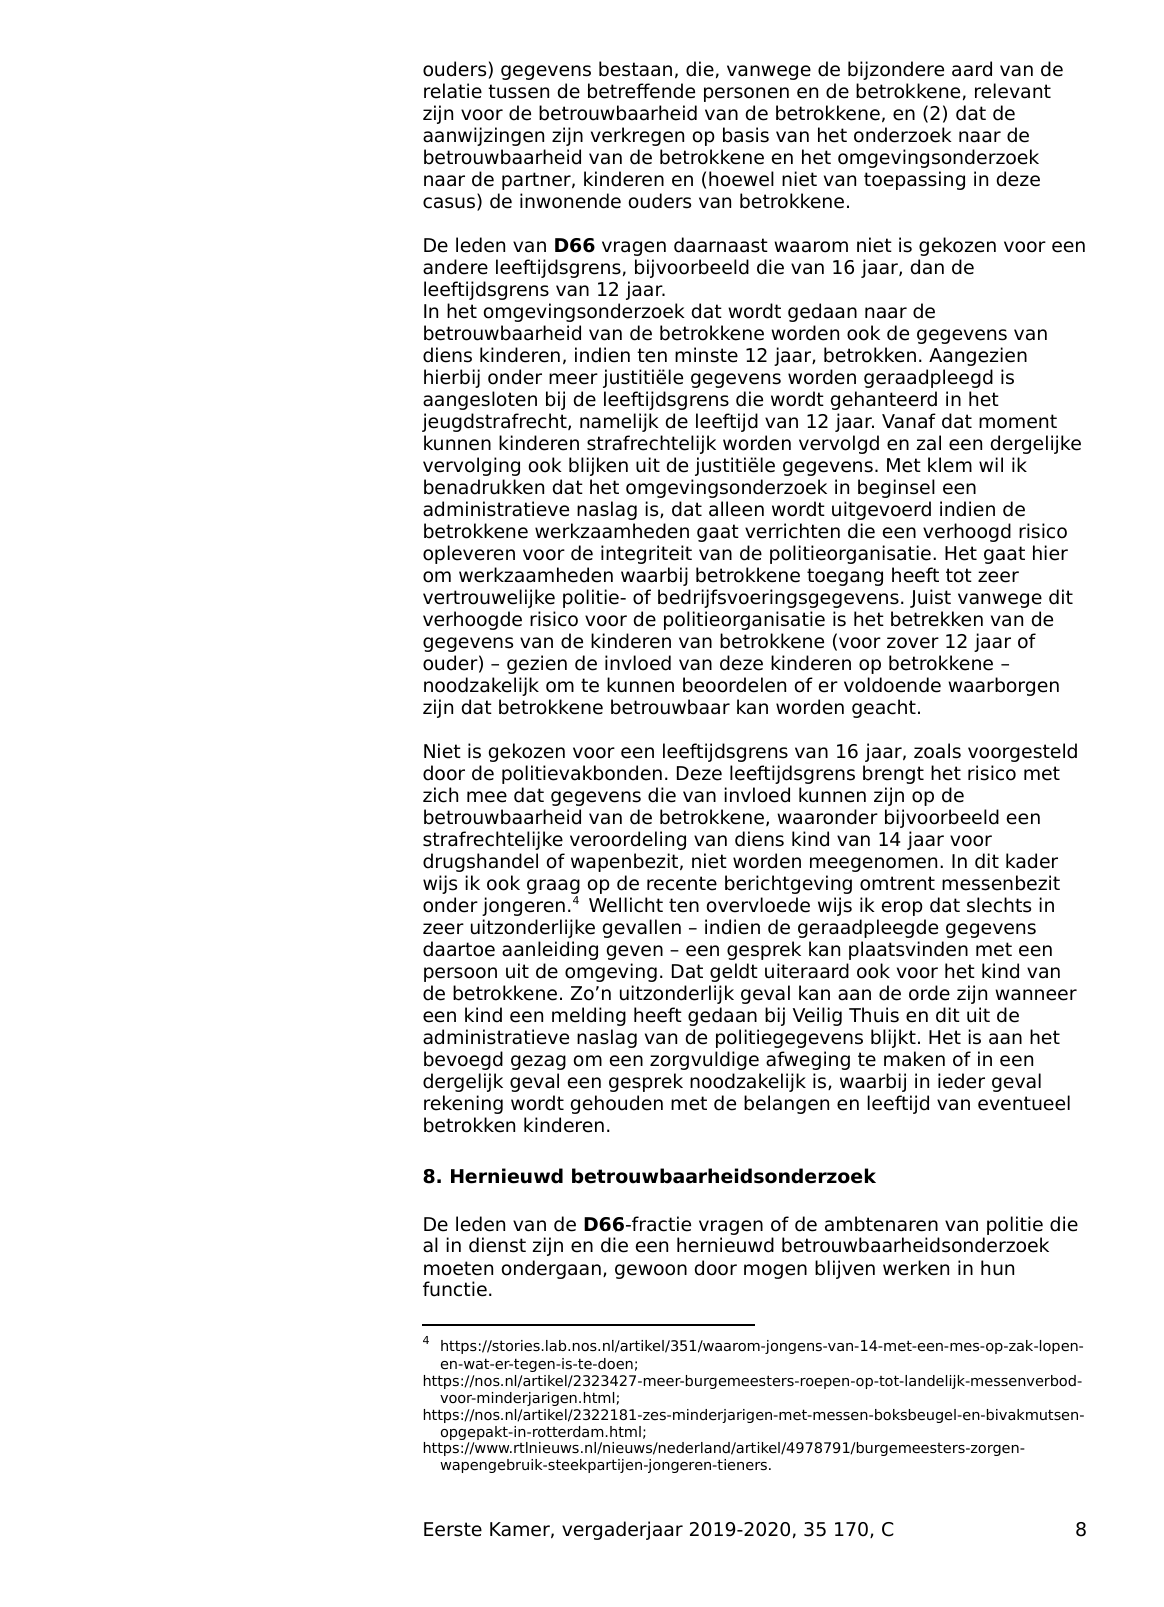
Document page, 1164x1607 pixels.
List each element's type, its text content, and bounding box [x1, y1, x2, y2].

text De leden van de D66-fractie vragen of de ambtenaren van politie die al in dienst zijn en die een hernieuwd betrouwbaarheidsonderzoek moeten ondergaan, gewoon door mogen blijven werken in hun functie. [422, 1213, 1087, 1301]
subtitle 8. Hernieuwd betrouwbaarheidsonderzoek [422, 1166, 1087, 1188]
text In het omgevingsonderzoek dat wordt gedaan naar de betrouwbaarheid van de betrokkene worden ook de gegevens van diens kinderen, indien ten minste 12 jaar, betrokken. Aangezien hierbij onder meer justitiële gegevens worden geraadpleegd is aangesloten bij de leeftijdsgrens die wordt gehanteerd in het jeugdstrafrecht, namelijk de leeftijd van 12 jaar. Vanaf dat moment kunnen kinderen strafrechtelijk worden vervolgd en zal een dergelijke vervolging ook blijken uit de justitiële gegevens. Met klem wil ik benadrukken dat het omgevingsonderzoek in beginsel een administratieve naslag is, dat alleen wordt uitgevoerd indien de betrokkene werkzaamheden gaat verrichten die een verhoogd risico opleveren voor de integriteit van de politieorganisatie. Het gaat hier om werkzaamheden waarbij betrokkene toegang heeft tot zeer vertrouwelijke politie- of bedrijfsvoeringsgegevens. Juist vanwege dit verhoogde risico voor de politieorganisatie is het betrekken van de gegevens van de kinderen van betrokkene (voor zover 12 jaar of ouder) – gezien de invloed van deze kinderen op betrokkene – noodzakelijk om te kunnen beoordelen of er voldoende waarborgen zijn dat betrokkene betrouwbaar kan worden geacht. [422, 301, 1087, 719]
text ouders) gegevens bestaan, die, vanwege de bijzondere aard van de relatie tussen de betreffende personen en de betrokkene, relevant zijn voor de betrouwbaarheid van de betrokkene, en (2) dat de aanwijzingen zijn verkregen op basis van het onderzoek naar de betrouwbaarheid van de betrokkene en het omgevingsonderzoek naar de partner, kinderen en (hoewel niet van toepassing in deze casus) de inwonende ouders van betrokkene. [422, 59, 1087, 213]
text De leden van D66 vragen daarnaast waarom niet is gekozen voor een andere leeftijdsgrens, bijvoorbeeld die van 16 jaar, dan de leeftijdsgrens van 12 jaar. [422, 235, 1087, 301]
text https://nos.nl/artikel/2323427-meer-burgemeesters-roepen-op-tot-landelijk-messenverbod-voor-minderjarigen.html; [422, 1373, 1087, 1407]
text https://www.rtlnieuws.nl/nieuws/nederland/artikel/4978791/burgemeesters-zorgen-wapengebruik-steekpartijen-jongeren-tieners. [422, 1441, 1087, 1474]
text https://stories.lab.nos.nl/artikel/351/waarom-jongens-van-14-met-een-mes-op-zak-lopen-en-wat-er-tegen-is-te-doen; [422, 1334, 1087, 1373]
text https://nos.nl/artikel/2322181-zes-minderjarigen-met-messen-boksbeugel-en-bivakmutsen-opgepakt-in-rotterdam.html; [422, 1407, 1087, 1441]
text Niet is gekozen voor een leeftijdsgrens van 16 jaar, zoals voorgesteld door de politievakbonden. Deze leeftijdsgrens brengt het risico met zich mee dat gegevens die van invloed kunnen zijn op de betrouwbaarheid van de betrokkene, waaronder bijvoorbeeld een strafrechtelijke veroordeling van diens kind van 14 jaar voor drugshandel of wapenbezit, niet worden meegenomen. In dit kader wijs ik ook graag op de recente berichtgeving omtrent messenbezit onder jongeren. Wellicht ten overvloede wijs ik erop dat slechts in zeer uitzonderlijke gevallen – indien de geraadpleegde gegevens daartoe aanleiding geven – een gesprek kan plaatsvinden met een persoon uit de omgeving. Dat geldt uiteraard ook voor het kind van de betrokkene. Zo’n uitzonderlijk geval kan aan de orde zijn wanneer een kind een melding heeft gedaan bij Veilig Thuis en dit uit de administratieve naslag van de politiegegevens blijkt. Het is aan het bevoegd gezag om een zorgvuldige afweging te maken of in een dergelijk geval een gesprek noodzakelijk is, waarbij in ieder geval rekening wordt gehouden met de belangen en leeftijd van eventueel betrokken kinderen. [422, 741, 1087, 1136]
